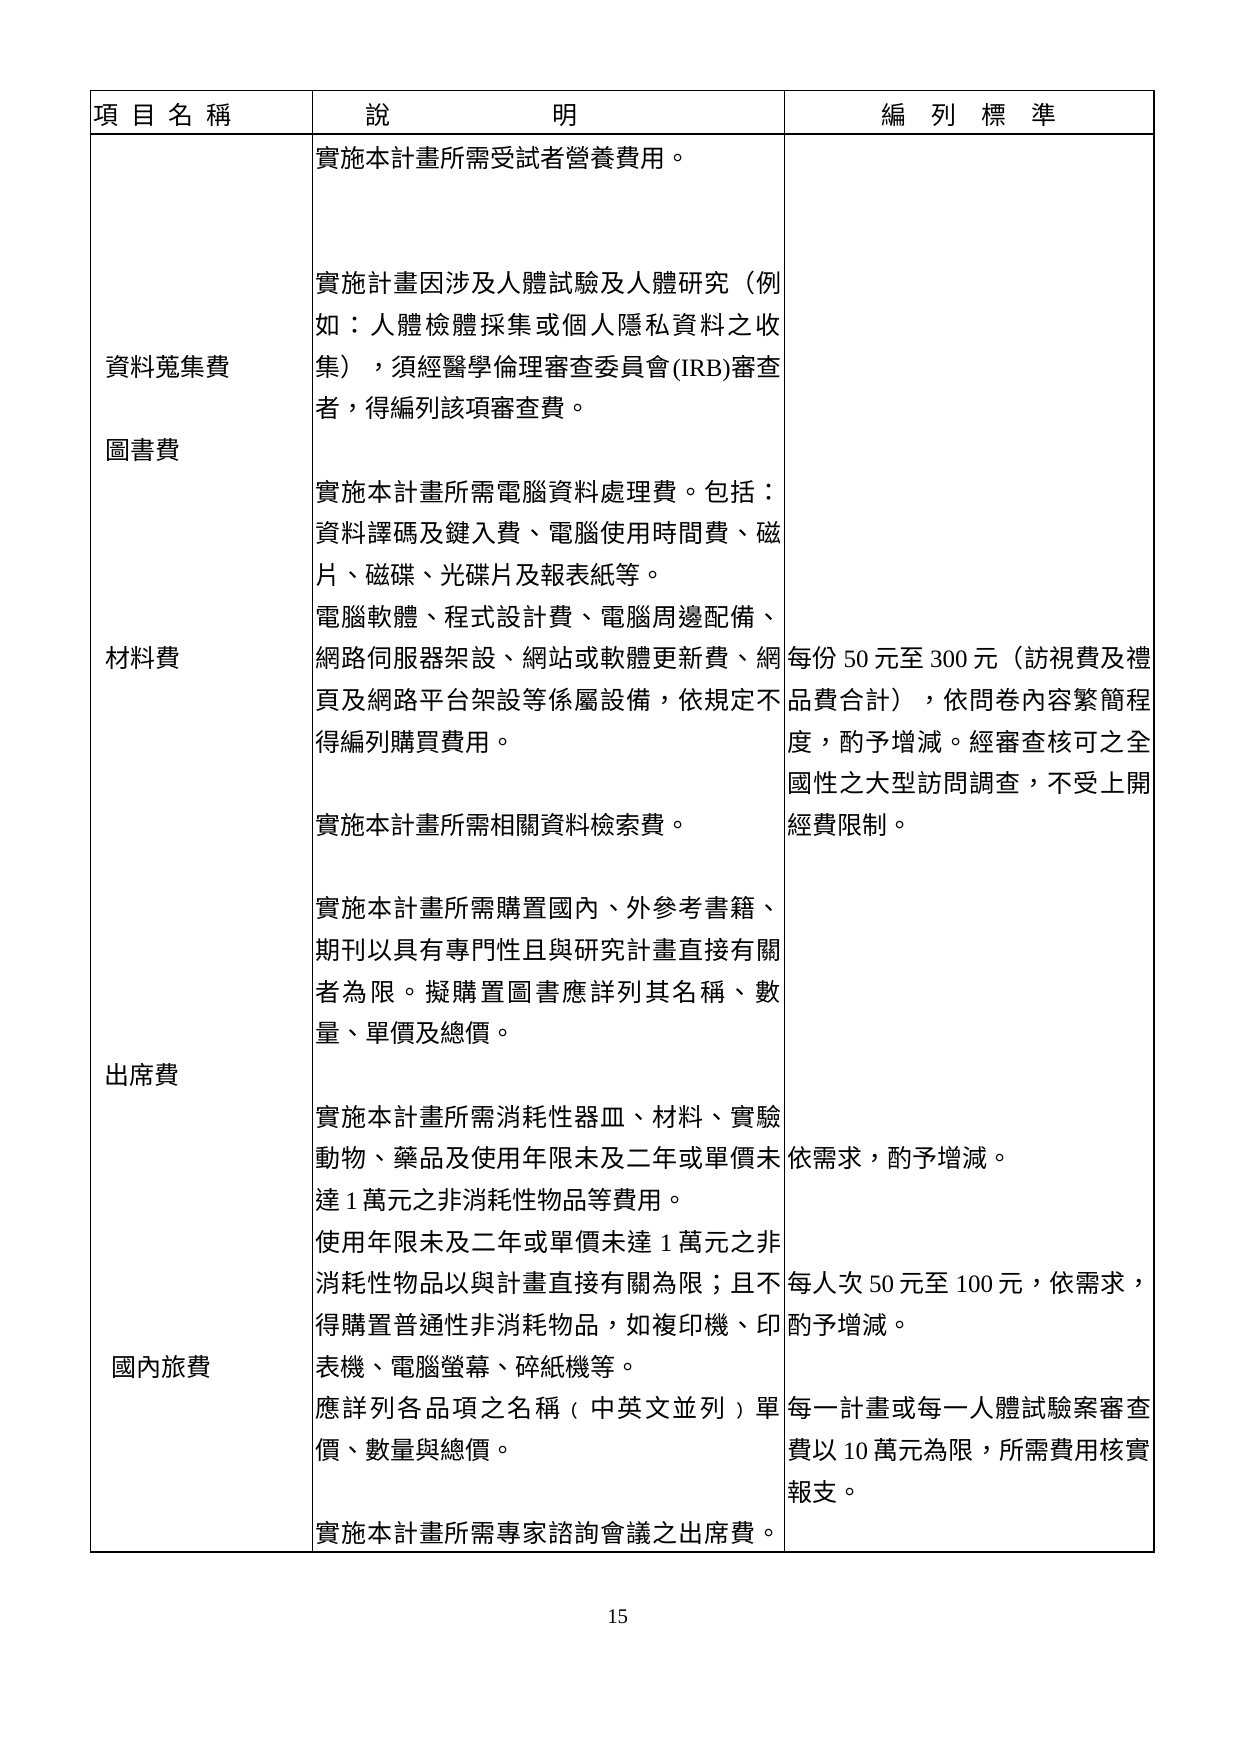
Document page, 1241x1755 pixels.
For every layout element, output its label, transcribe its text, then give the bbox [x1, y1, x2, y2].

table_cell 資料蒐集費 圖書費 材料費 出席費 國內旅費 [91, 135, 312, 1551]
table_header 編 列 標 準 [785, 91, 1153, 133]
table_header 項 目 名 稱 [91, 91, 312, 133]
table_cell 每份50元至300元（訪視費及禮品費合計），依問卷內容繁簡程度，酌予增減。經審查核可之全國性之大型訪問調查，不受上開經費限制。 依需求，酌予增減。 每人次50元至100元，依需求，酌予增減。 每一計畫或每一人體試驗案審查費以10萬元為限，所需費用核實報支。 [785, 135, 1153, 1551]
table_cell 實施本計畫所需受試者營養費用。 實施計畫因涉及人體試驗及人體研究（例如：人體檢體採集或個人隱私資料之收集），須經醫學倫理審查委員會(IRB)審查者，得編列該項審查費。 實施本計畫所需電腦資料處理費。包括：資料譯碼及鍵入費、電腦使用時間費、磁片、磁碟、光碟片及報表紙等。 電腦軟體、程式設計費、電腦周邊配備、網路伺服器架設、網站或軟體更新費、網頁及網路平台架設等係屬設備，依規定不得編列購買費用。 實施本計畫所需相關資料檢索費。 實施本計畫所需購置國內、外參考書籍、期刊以具有專門性且與研究計畫直接有關者為限。擬購置圖書應詳列其名稱、數量、單價及總價。 實施本計畫所需消耗性器皿、材料、實驗動物、藥品及使用年限未及二年或單價未達1萬元之非消耗性物品等費用。 使用年限未及二年或單價未達1萬元之非消耗性物品以與計畫直接有關為限；且不得購置普通性非消耗物品，如複印機、印表機、電腦螢幕、碎紙機等。 應詳列各品項之名稱﹙中英文並列﹚單價、數量與總價。 實施本計畫所需專家諮詢會議之出席費。 [313, 135, 784, 1551]
table_header 說 明 [313, 91, 784, 133]
